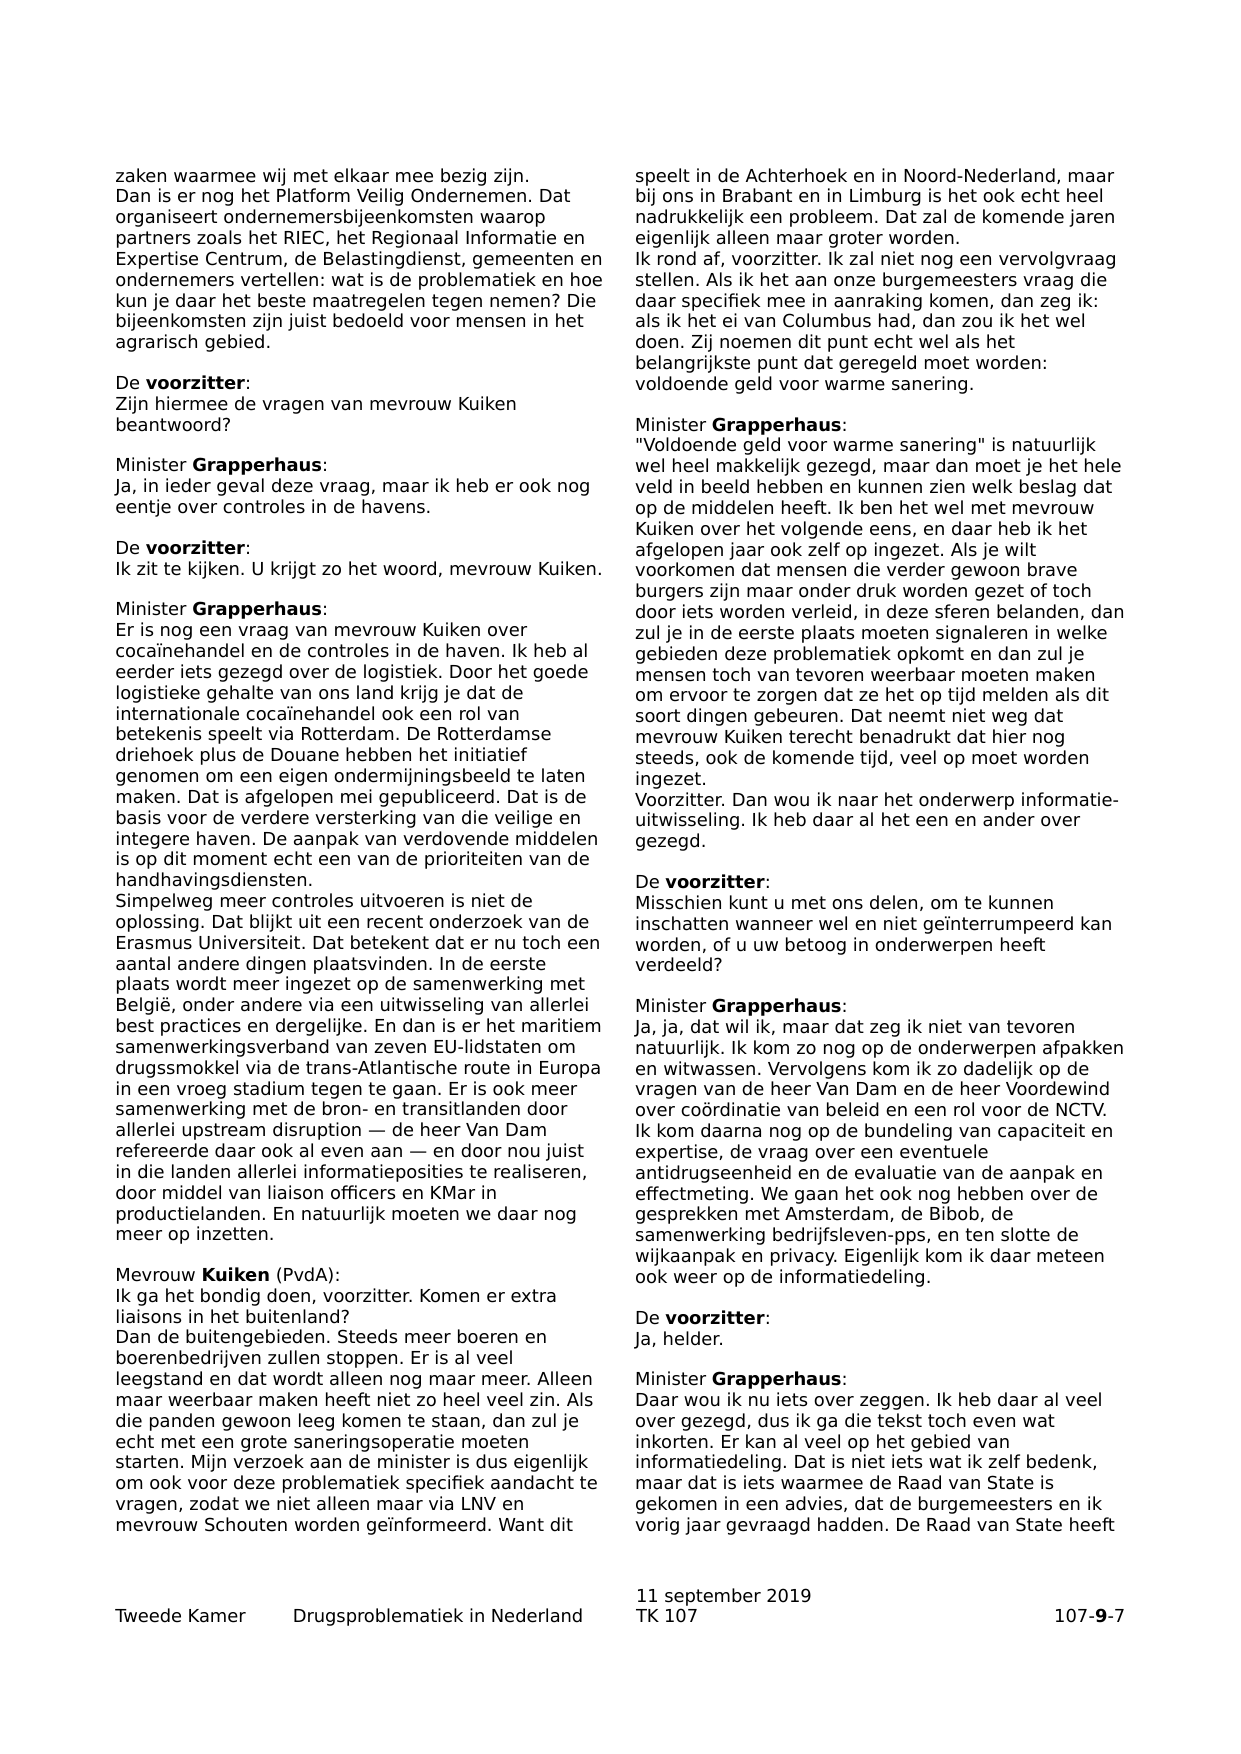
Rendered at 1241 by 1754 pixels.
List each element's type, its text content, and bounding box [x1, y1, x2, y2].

text Er is nog een vraag van mevrouw Kuiken over cocaïnehandel en de controles in de haven. Ik heb al eerder iets gezegd over de logistiek. Door het goede logistieke gehalte van ons land krijg je dat de internationale cocaïnehandel ook een rol van betekenis speelt via Rotterdam. De Rotterdamse driehoek plus de Douane hebben het initiatief genomen om een eigen ondermijningsbeeld te laten maken. Dat is afgelopen mei gepubliceerd. Dat is de basis voor de verdere versterking van die veilige en integere haven. De aanpak van verdovende middelen is op dit moment echt een van de prioriteiten van de handhavingsdiensten. [115, 620, 605, 891]
text Simpelweg meer controles uitvoeren is niet de oplossing. Dat blijkt uit een recent onderzoek van de Erasmus Universiteit. Dat betekent dat er nu toch een aantal andere dingen plaatsvinden. In de eerste plaats wordt meer ingezet op de samenwerking met België, onder andere via een uitwisseling van allerlei best practices en dergelijke. En dan is er het maritiem samenwerkingsverband van zeven EU-lidstaten om drugssmokkel via de trans-Atlantische route in Europa in een vroeg stadium tegen te gaan. Er is ook meer samenwerking met de bron- en transitlanden door allerlei upstream disruption — de heer Van Dam refereerde daar ook al even aan — en door nou juist in die landen allerlei informatieposities te realiseren, door middel van liaison officers en KMar in productielanden. En natuurlijk moeten we daar nog meer op inzetten. [115, 891, 605, 1245]
text Daar wou ik nu iets over zeggen. Ik heb daar al veel over gezegd, dus ik ga die tekst toch even wat inkorten. Er kan al veel op het gebied van informatiedeling. Dat is niet iets wat ik zelf bedenk, maar dat is iets waarmee de Raad van State is gekomen in een advies, dat de burgemeesters en ik vorig jaar gevraagd hadden. De Raad van State heeft [635, 1390, 1125, 1536]
text Ja, ja, dat wil ik, maar dat zeg ik niet van tevoren natuurlijk. Ik kom zo nog op de onderwerpen afpakken en witwassen. Vervolgens kom ik zo dadelijk op de vragen van de heer Van Dam en de heer Voordewind over coördinatie van beleid en een rol voor de NCTV. Ik kom daarna nog op de bundeling van capaciteit en expertise, de vraag over een eventuele antidrugseenheid en de evaluatie van de aanpak en effectmeting. We gaan het ook nog hebben over de gesprekken met Amsterdam, de Bibob, de samenwerking bedrijfsleven-pps, en ten slotte de wijkaanpak en privacy. Eigenlijk kom ik daar meteen ook weer op de informatiedeling. [635, 1017, 1125, 1287]
text speelt in de Achterhoek en in Noord-Nederland, maar bij ons in Brabant en in Limburg is het ook echt heel nadrukkelijk een probleem. Dat zal de komende jaren eigenlijk alleen maar groter worden. [635, 165, 1125, 249]
text De voorzitter: [635, 872, 1125, 893]
text Minister Grapperhaus: [635, 414, 1125, 435]
text Dan is er nog het Platform Veilig Ondernemen. Dat organiseert ondernemersbijeenkomsten waarop partners zoals het RIEC, het Regionaal Informatie en Expertise Centrum, de Belastingdienst, gemeenten en ondernemers vertellen: wat is de problematiek en hoe kun je daar het beste maatregelen tegen nemen? Die bijeenkomsten zijn juist bedoeld voor mensen in het agrarisch gebied. [115, 186, 605, 353]
text De voorzitter: [115, 373, 605, 393]
text Minister Grapperhaus: [635, 1369, 1125, 1390]
text Ik ga het bondig doen, voorzitter. Komen er extra liaisons in het buitenland? [115, 1286, 605, 1327]
text zaken waarmee wij met elkaar mee bezig zijn. [115, 165, 605, 186]
text Ik zit te kijken. U krijgt zo het woord, mevrouw Kuiken. [115, 558, 605, 579]
text Mevrouw Kuiken (PvdA): [115, 1265, 605, 1286]
text Minister Grapperhaus: [635, 996, 1125, 1017]
text Voorzitter. Dan wou ik naar het onderwerp informatie-uitwisseling. Ik heb daar al het een en ander over gezegd. [635, 789, 1125, 852]
text "Voldoende geld voor warme sanering" is natuurlijk wel heel makkelijk gezegd, maar dan moet je het hele veld in beeld hebben en kunnen zien welk beslag dat op de middelen heeft. Ik ben het wel met mevrouw Kuiken over het volgende eens, en daar heb ik het afgelopen jaar ook zelf op ingezet. Als je wilt voorkomen dat mensen die verder gewoon brave burgers zijn maar onder druk worden gezet of toch door iets worden verleid, in deze sferen belanden, dan zul je in de eerste plaats moeten signaleren in welke gebieden deze problematiek opkomt en dan zul je mensen toch van tevoren weerbaar moeten maken om ervoor te zorgen dat ze het op tijd melden als dit soort dingen gebeuren. Dat neemt niet weg dat mevrouw Kuiken terecht benadrukt dat hier nog steeds, ook de komende tijd, veel op moet worden ingezet. [635, 435, 1125, 789]
text Ja, helder. [635, 1328, 1125, 1349]
text Misschien kunt u met ons delen, om te kunnen inschatten wanneer wel en niet geïnterrumpeerd kan worden, of u uw betoog in onderwerpen heeft verdeeld? [635, 893, 1125, 976]
text De voorzitter: [115, 538, 605, 558]
text Ja, in ieder geval deze vraag, maar ik heb er ook nog eentje over controles in de havens. [115, 476, 605, 518]
text Minister Grapperhaus: [115, 455, 605, 476]
text De voorzitter: [635, 1307, 1125, 1328]
text Ik rond af, voorzitter. Ik zal niet nog een vervolgvraag stellen. Als ik het aan onze burgemeesters vraag die daar specifiek mee in aanraking komen, dan zeg ik: als ik het ei van Columbus had, dan zou ik het wel doen. Zij noemen dit punt echt wel als het belangrijkste punt dat geregeld moet worden: voldoende geld voor warme sanering. [635, 249, 1125, 394]
text Minister Grapperhaus: [115, 599, 605, 620]
text Dan de buitengebieden. Steeds meer boeren en boerenbedrijven zullen stoppen. Er is al veel leegstand en dat wordt alleen nog maar meer. Alleen maar weerbaar maken heeft niet zo heel veel zin. Als die panden gewoon leeg komen te staan, dan zul je echt met een grote saneringsoperatie moeten starten. Mijn verzoek aan de minister is dus eigenlijk om ook voor deze problematiek specifiek aandacht te vragen, zodat we niet alleen maar via LNV en mevrouw Schouten worden geïnformeerd. Want dit [115, 1327, 605, 1536]
text Zijn hiermee de vragen van mevrouw Kuiken beantwoord? [115, 393, 605, 435]
